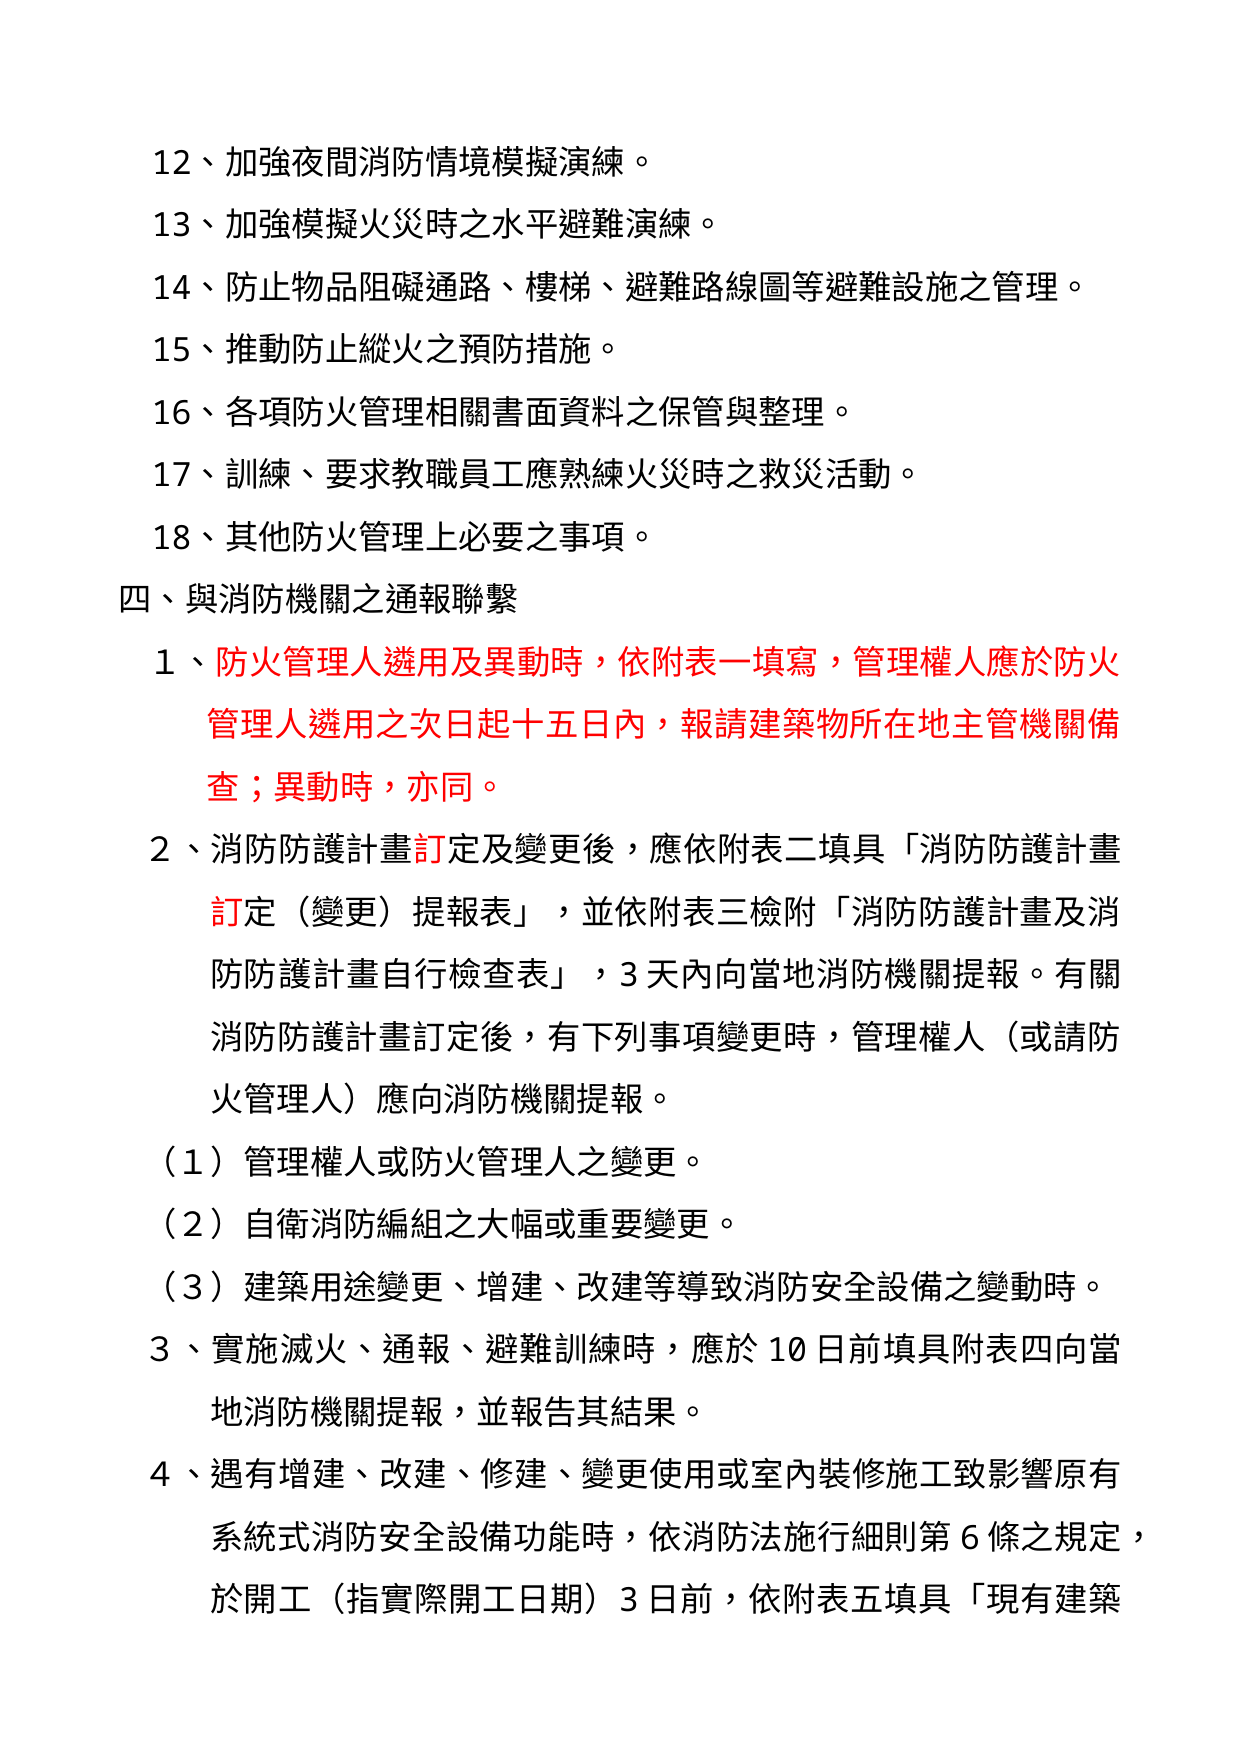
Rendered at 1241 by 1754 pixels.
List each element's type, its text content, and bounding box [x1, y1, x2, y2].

text ２、消防防護計畫訂定及變更後，應依附表二填具「消防防護計畫訂定（變更）提報表」，並依附表三檢附「消防防護計畫及消防防護計畫自行檢查表」，3天內向當地消防機關提報。有關消防防護計畫訂定後，有下列事項變更時，管理權人（或請防火管理人）應向消防機關提報。 [143, 806, 1122, 1118]
text （１）管理權人或防火管理人之變更。 [143, 1118, 1122, 1181]
text （２）自衛消防編組之大幅或重要變更。 [143, 1181, 1122, 1243]
text 15、推動防止縱火之預防措施。 [151, 306, 1122, 368]
text 14、防止物品阻礙通路、樓梯、避難路線圖等避難設施之管理。 [151, 243, 1122, 306]
text 13、加強模擬火災時之水平避難演練。 [151, 181, 1122, 243]
text 16、各項防火管理相關書面資料之保管與整理。 [151, 368, 1122, 431]
text 12、加強夜間消防情境模擬演練。 [151, 118, 1122, 181]
text 四、與消防機關之通報聯繫 [118, 556, 1122, 618]
text （３）建築用途變更、增建、改建等導致消防安全設備之變動時。 [143, 1243, 1122, 1306]
text ３、實施滅火、通報、避難訓練時，應於10日前填具附表四向當地消防機關提報，並報告其結果。 [143, 1306, 1122, 1431]
text ４、遇有增建、改建、修建、變更使用或室內裝修施工致影響原有系統式消防安全設備功能時，依消防法施行細則第6條之規定，於開工（指實際開工日期）3日前，依附表五填具「現有建築物（場所）施工中消防防護計畫提報表」，檢附附表六「現有建築物（場所）施工中消防防護計畫自行檢查表」及「現有建築物（場所）施工中消防防護計畫」，向當地消防機關提報備查。 [143, 1431, 1122, 1618]
text １、防火管理人遴用及異動時，依附表一填寫，管理權人應於防火管理人遴用之次日起十五日內，報請建築物所在地主管機關備查；異動時，亦同。 [148, 618, 1122, 806]
text 17、訓練、要求教職員工應熟練火災時之救災活動。 [118, 431, 1122, 493]
text 18、其他防火管理上必要之事項。 [118, 493, 1122, 556]
